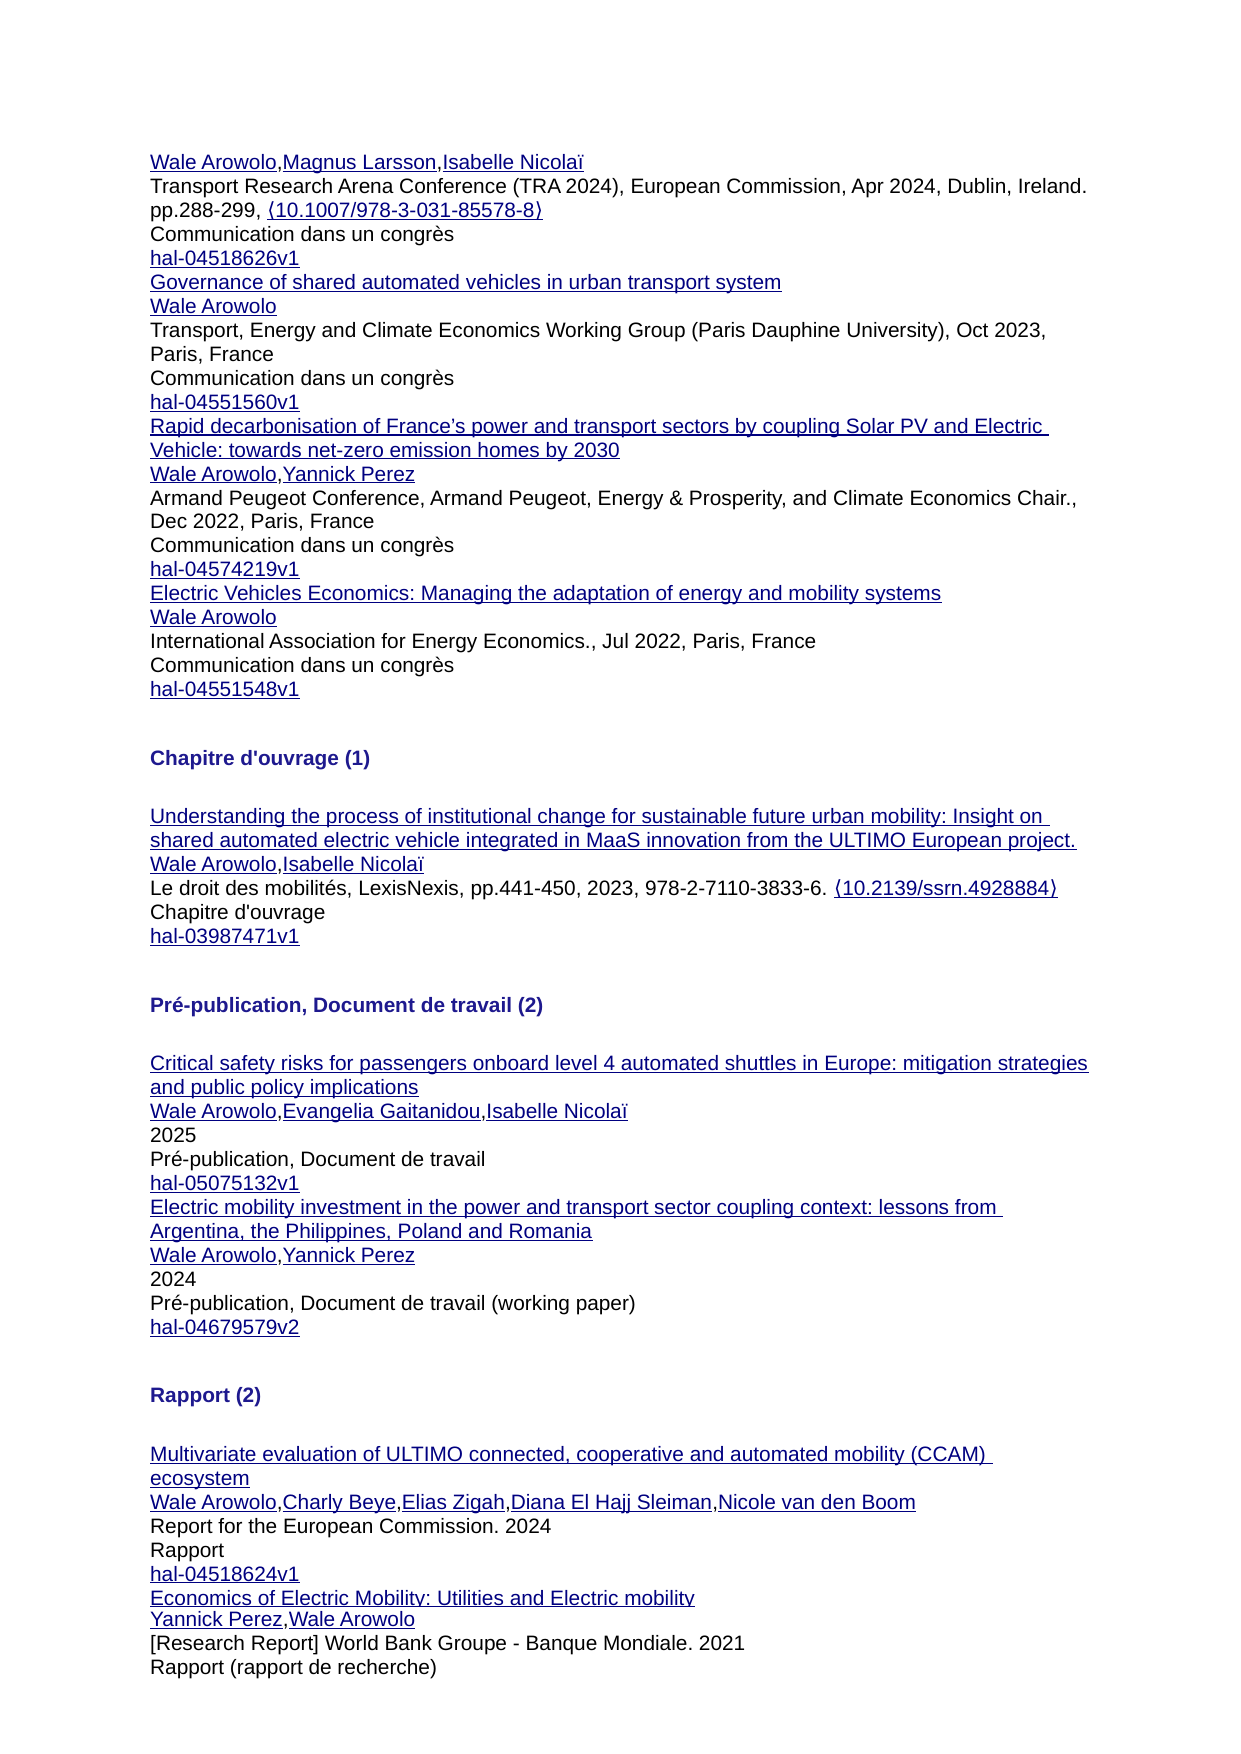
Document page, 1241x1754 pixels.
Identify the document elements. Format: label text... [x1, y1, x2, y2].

table_cell Electric mobility investment in the power and transport sector coupling context: lessons from Argentina, the Philippines, Poland and Romania Wale Arowolo,Yannick Perez 2024 Pré-publication, Document de travail (working paper) hal-04679579v2 [150, 1195, 1090, 1338]
subtitle Rapport (2) [150, 1383, 1090, 1407]
table_cell Economics of Electric Mobility: Utilities and Electric mobility Yannick Perez,Wale Arowolo [Research Report] World Bank Groupe - Banque Mondiale. 2021 Rapport (rapport de recherche) [150, 1585, 1090, 1679]
table_header Critical safety risks for passengers onboard level 4 automated shuttles in Europe: mitigation strategies and public policy implications Wale Arowolo,Evangelia Gaitanidou,Isabelle Nicolaï 2025 Pré-publication, Document de travail hal-05075132v1 [150, 1051, 1090, 1195]
table_header Understanding the process of institutional change for sustainable future urban mobility: Insight on shared automated electric vehicle integrated in MaaS innovation from the ULTIMO European project. Wale Arowolo,Isabelle Nicolaï Le droit des mobilités, LexisNexis, pp.441-450, 2023, 978-2-7110-3833-6. ⟨10.2139/ssrn.4928884⟩ Chapitre d'ouvrage hal-03987471v1 [150, 804, 1090, 948]
table_cell Electric Vehicles Economics: Managing the adaptation of energy and mobility systems Wale Arowolo International Association for Energy Economics., Jul 2022, Paris, France Communication dans un congrès hal-04551548v1 [150, 581, 1090, 701]
table_cell Governance of shared automated vehicles in urban transport system Wale Arowolo Transport, Energy and Climate Economics Working Group (Paris Dauphine University), Oct 2023, Paris, France Communication dans un congrès hal-04551560v1 [150, 270, 1090, 413]
subtitle Pré-publication, Document de travail (2) [150, 993, 1090, 1017]
table_header Multivariate evaluation of ULTIMO connected, cooperative and automated mobility (CCAM) ecosystem Wale Arowolo,Charly Beye,Elias Zigah,Diana El Hajj Sleiman,Nicole van den Boom Report for the European Commission. 2024 Rapport hal-04518624v1 [150, 1442, 1090, 1585]
table_cell Rapid decarbonisation of France’s power and transport sectors by coupling Solar PV and Electric Vehicle: towards net-zero emission homes by 2030 Wale Arowolo,Yannick Perez Armand Peugeot Conference, Armand Peugeot, Energy & Prosperity, and Climate Economics Chair., Dec 2022, Paris, France Communication dans un congrès hal-04574219v1 [150, 414, 1090, 581]
subtitle Chapitre d'ouvrage (1) [150, 746, 1090, 770]
table_cell Wale Arowolo,Magnus Larsson,Isabelle Nicolaï Transport Research Arena Conference (TRA 2024), European Commission, Apr 2024, Dublin, Ireland. pp.288-299, ⟨10.1007/978-3-031-85578-8⟩ Communication dans un congrès hal-04518626v1 [150, 150, 1090, 270]
